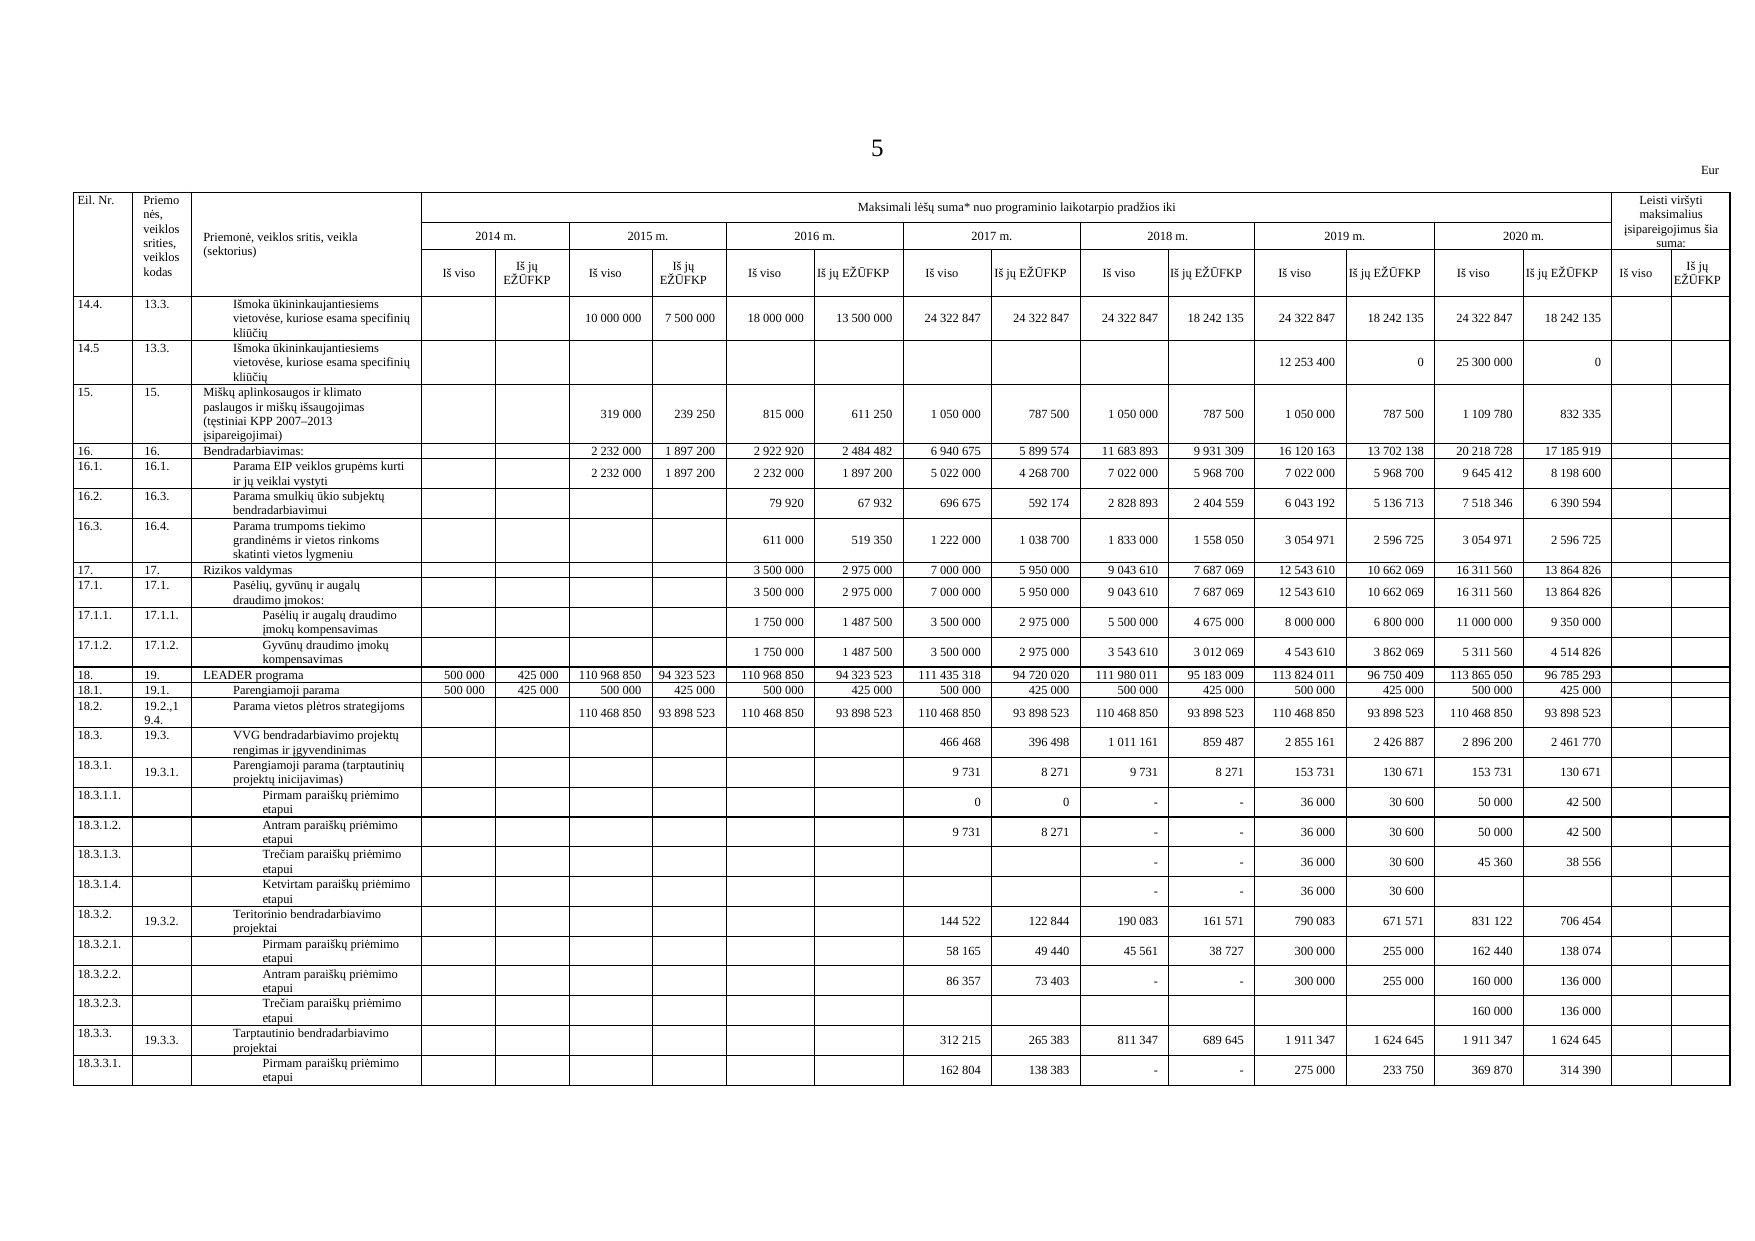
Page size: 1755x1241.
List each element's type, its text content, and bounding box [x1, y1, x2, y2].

table_cell 3 543 610 [1081, 638, 1168, 666]
table_cell [727, 758, 814, 787]
table_cell [653, 563, 726, 577]
table_header [1346, 163, 1435, 192]
table_cell [1612, 385, 1671, 442]
table_cell [496, 818, 569, 846]
table_cell [570, 578, 652, 607]
table_cell 706 454 [1524, 907, 1611, 936]
table_cell 425 000 [1347, 683, 1434, 697]
table_cell 58 165 [904, 937, 991, 965]
table_cell 93 898 523 [653, 698, 726, 727]
table_cell 18.3.1. [74, 758, 132, 787]
table_cell [815, 1026, 903, 1055]
table_cell 425 000 [653, 683, 726, 697]
table_cell [1169, 996, 1254, 1025]
table_cell Pirmam paraiškų priėmimo etapui [192, 788, 421, 816]
table_cell Parama EIP veiklos grupėms kurti ir jų veiklai vystyti [192, 459, 421, 488]
table_cell 13 500 000 [815, 297, 903, 340]
table_cell 5 950 000 [992, 578, 1080, 607]
table_cell [496, 341, 569, 384]
table_cell 787 500 [1169, 385, 1254, 442]
table_cell Iš viso [904, 250, 991, 296]
table_header [726, 163, 814, 192]
table_cell [1672, 563, 1729, 577]
table_cell 425 000 [992, 683, 1080, 697]
table_cell 312 215 [904, 1026, 991, 1055]
table_cell Antram paraiškų priėmimo etapui [192, 966, 421, 995]
table_cell Iš jų EŽŪFKP [1347, 250, 1434, 296]
table_cell [133, 996, 191, 1025]
table_cell 3 500 000 [727, 563, 814, 577]
table_cell [133, 788, 191, 816]
table_cell [496, 578, 569, 607]
table_cell Rizikos valdymas [192, 563, 421, 577]
table_cell 4 543 610 [1255, 638, 1346, 666]
table_cell Bendradarbiavimas: [192, 444, 421, 458]
table_cell [422, 996, 495, 1025]
table_cell 6 800 000 [1347, 608, 1434, 637]
table_cell [496, 788, 569, 816]
table_cell [904, 877, 991, 906]
table_cell 73 403 [992, 966, 1080, 995]
table_cell [570, 877, 652, 906]
table_cell 0 [1524, 341, 1611, 384]
table_cell [1672, 459, 1729, 488]
table_cell 7 022 000 [1081, 459, 1168, 488]
table_cell [1672, 698, 1729, 727]
table_cell 3 054 971 [1435, 519, 1523, 562]
table_cell 255 000 [1347, 966, 1434, 995]
table_cell [1612, 728, 1671, 757]
table_cell [992, 341, 1080, 384]
table_header [422, 163, 726, 192]
table_cell [422, 519, 495, 562]
table_cell 275 000 [1255, 1056, 1346, 1084]
table_cell [1612, 758, 1671, 787]
table_cell 110 468 850 [727, 698, 814, 727]
table_cell [1612, 966, 1671, 995]
table_cell 2 232 000 [570, 444, 652, 458]
table_cell [1672, 519, 1729, 562]
table_cell 2 484 482 [815, 444, 903, 458]
table_cell 8 000 000 [1255, 608, 1346, 637]
table_cell 1 222 000 [904, 519, 991, 562]
table_cell 138 074 [1524, 937, 1611, 965]
table_cell Trečiam paraiškų priėmimo etapui [192, 996, 421, 1025]
table_cell [1672, 444, 1729, 458]
table_cell 144 522 [904, 907, 991, 936]
table_cell 161 571 [1169, 907, 1254, 936]
table_cell [815, 966, 903, 995]
table_cell Pasėlių ir augalų draudimo įmokų kompensavimas [192, 608, 421, 637]
table_cell [422, 1056, 495, 1084]
table_cell [133, 847, 191, 876]
table_cell 38 556 [1524, 847, 1611, 876]
table_cell 4 675 000 [1169, 608, 1254, 637]
table_cell [815, 847, 903, 876]
table_cell 2 975 000 [815, 578, 903, 607]
table_cell [422, 966, 495, 995]
table_cell [1612, 818, 1671, 846]
table_cell [1524, 877, 1611, 906]
table_cell 16. [74, 444, 132, 458]
table_cell 500 000 [904, 683, 991, 697]
table_cell Miškų aplinkosaugos ir klimato paslaugos ir miškų išsaugojimas (tęstiniai KPP 2007–2013 įsipareigojimai) [192, 385, 421, 442]
table_cell 5 022 000 [904, 459, 991, 488]
table_cell 500 000 [422, 668, 495, 682]
table_cell [133, 966, 191, 995]
table_cell Iš jų EŽŪFKP [496, 250, 569, 296]
table_cell Priemonės, veiklos srities, veiklos kodas [133, 193, 191, 296]
table_cell 611 250 [815, 385, 903, 442]
table_cell 113 865 050 [1435, 668, 1523, 682]
table_cell 689 645 [1169, 1026, 1254, 1055]
table_cell 45 360 [1435, 847, 1523, 876]
table_cell 94 323 523 [653, 668, 726, 682]
table_cell 2020 m. [1435, 223, 1611, 249]
table_header [815, 163, 903, 192]
table_cell [570, 563, 652, 577]
table_cell 110 468 850 [1081, 698, 1168, 727]
table_cell 1 833 000 [1081, 519, 1168, 562]
table_cell [570, 489, 652, 517]
table_cell 9 043 610 [1081, 578, 1168, 607]
table_cell 2 232 000 [570, 459, 652, 488]
table_cell [570, 638, 652, 666]
table_cell [422, 444, 495, 458]
table_cell [422, 937, 495, 965]
table_cell [992, 996, 1080, 1025]
table_cell - [1169, 788, 1254, 816]
table_cell Ketvirtam paraiškų priėmimo etapui [192, 877, 421, 906]
table_cell 30 600 [1347, 788, 1434, 816]
table_cell Iš jų EŽŪFKP [1169, 250, 1254, 296]
table_cell 130 671 [1347, 758, 1434, 787]
table_cell 30 600 [1347, 877, 1434, 906]
table_cell [727, 937, 814, 965]
table_cell 7 500 000 [653, 297, 726, 340]
table_cell [815, 877, 903, 906]
table_cell 42 500 [1524, 788, 1611, 816]
table_cell [133, 1056, 191, 1084]
table_cell [422, 847, 495, 876]
table_cell 2 596 725 [1524, 519, 1611, 562]
table_cell 13.3. [133, 341, 191, 384]
table_cell [1672, 638, 1729, 666]
table_cell Trečiam paraiškų priėmimo etapui [192, 847, 421, 876]
table_header [1523, 163, 1612, 192]
table_cell [422, 907, 495, 936]
table_cell 17.1. [74, 578, 132, 607]
table_cell 19.3.1. [133, 758, 191, 787]
table_cell [815, 818, 903, 846]
table_cell [570, 1056, 652, 1084]
table_cell 17. [133, 563, 191, 577]
table_cell 19.3.2. [133, 907, 191, 936]
table_cell 110 468 850 [1435, 698, 1523, 727]
table_cell [422, 489, 495, 517]
table_cell 20 218 728 [1435, 444, 1523, 458]
table_cell 466 468 [904, 728, 991, 757]
table_cell 18.3.3. [74, 1026, 132, 1055]
table_cell 18.3.2. [74, 907, 132, 936]
table_cell 832 335 [1524, 385, 1611, 442]
table_cell 2 404 559 [1169, 489, 1254, 517]
table_cell 4 268 700 [992, 459, 1080, 488]
table_cell 12 543 610 [1255, 563, 1346, 577]
table_cell [1672, 996, 1729, 1025]
table_cell 2018 m. [1081, 223, 1254, 249]
table_cell [727, 907, 814, 936]
table_cell 787 500 [992, 385, 1080, 442]
table_cell 14.4. [74, 297, 132, 340]
table_cell 18 000 000 [727, 297, 814, 340]
table_cell [1347, 996, 1434, 1025]
table_cell - [1081, 877, 1168, 906]
table_cell 15. [74, 385, 132, 442]
table_cell 45 561 [1081, 937, 1168, 965]
table_cell 13.3. [133, 297, 191, 340]
table_cell [422, 563, 495, 577]
table_cell 11 683 893 [1081, 444, 1168, 458]
table_cell [422, 818, 495, 846]
table_cell 93 898 523 [1169, 698, 1254, 727]
table_cell 1 911 347 [1255, 1026, 1346, 1055]
table_cell [570, 847, 652, 876]
table_cell 9 931 309 [1169, 444, 1254, 458]
table_cell Parama smulkių ūkio subjektų bendradarbiavimui [192, 489, 421, 517]
table_cell 18.3.2.1. [74, 937, 132, 965]
table_cell 425 000 [1169, 683, 1254, 697]
table_cell 160 000 [1435, 996, 1523, 1025]
table_cell 18.3.1.1. [74, 788, 132, 816]
table_cell 16.2. [74, 489, 132, 517]
table_cell 50 000 [1435, 818, 1523, 846]
table_cell 94 323 523 [815, 668, 903, 682]
table_cell 1 487 500 [815, 608, 903, 637]
table_cell 5 950 000 [992, 563, 1080, 577]
table_cell [422, 877, 495, 906]
table_cell [815, 728, 903, 757]
table_cell 19. [133, 668, 191, 682]
table_cell 1 897 200 [653, 459, 726, 488]
table_cell Parama trumpoms tiekimo grandinėms ir vietos rinkoms skatinti vietos lygmeniu [192, 519, 421, 562]
table_cell Iš jų EŽŪFKP [653, 250, 726, 296]
table_cell Eil. Nr. [74, 193, 132, 296]
table_cell 1 050 000 [1081, 385, 1168, 442]
table_cell Tarptautinio bendradarbiavimo projektai [192, 1026, 421, 1055]
table_cell [1672, 758, 1729, 787]
table_cell 17.1.1. [133, 608, 191, 637]
table_cell 1 109 780 [1435, 385, 1523, 442]
table_cell 50 000 [1435, 788, 1523, 816]
table_cell - [1081, 1056, 1168, 1084]
table_cell 425 000 [1524, 683, 1611, 697]
table_cell [422, 341, 495, 384]
table_cell 2 975 000 [992, 608, 1080, 637]
table_cell 96 785 293 [1524, 668, 1611, 682]
table_cell [422, 728, 495, 757]
table_cell [1672, 728, 1729, 757]
table_cell 17 185 919 [1524, 444, 1611, 458]
table_header [74, 163, 133, 192]
table_cell [422, 459, 495, 488]
table_cell [653, 608, 726, 637]
table_cell [1255, 996, 1346, 1025]
table_cell 0 [992, 788, 1080, 816]
table_cell 319 000 [570, 385, 652, 442]
table_cell 160 000 [1435, 966, 1523, 995]
table_cell 18 242 135 [1524, 297, 1611, 340]
table_cell 16 120 163 [1255, 444, 1346, 458]
table_cell 2017 m. [904, 223, 1080, 249]
table_cell 10 000 000 [570, 297, 652, 340]
table_cell 13 702 138 [1347, 444, 1434, 458]
table_cell 2015 m. [570, 223, 726, 249]
table_cell 24 322 847 [1255, 297, 1346, 340]
table_cell 7 518 346 [1435, 489, 1523, 517]
table_cell 300 000 [1255, 937, 1346, 965]
table_cell [815, 1056, 903, 1084]
table_cell 24 322 847 [904, 297, 991, 340]
table_cell [1612, 1056, 1671, 1084]
table_cell 190 083 [1081, 907, 1168, 936]
table_cell - [1081, 966, 1168, 995]
table_cell 425 000 [815, 683, 903, 697]
table_cell 18.3.1.4. [74, 877, 132, 906]
table_cell 425 000 [496, 683, 569, 697]
table_cell [422, 608, 495, 637]
table_cell 7 687 069 [1169, 563, 1254, 577]
table_cell Gyvūnų draudimo įmokų kompensavimas [192, 638, 421, 666]
table_cell [422, 385, 495, 442]
table_cell [133, 818, 191, 846]
table_cell 18.1. [74, 683, 132, 697]
table_cell 3 862 069 [1347, 638, 1434, 666]
table_cell [1672, 297, 1729, 340]
table_cell 592 174 [992, 489, 1080, 517]
table_cell 790 083 [1255, 907, 1346, 936]
table_cell 5 968 700 [1347, 459, 1434, 488]
table_cell Antram paraiškų priėmimo etapui [192, 818, 421, 846]
table_cell 787 500 [1347, 385, 1434, 442]
table_cell Išmoka ūkininkaujantiesiems vietovėse, kuriose esama specifinių kliūčių [192, 297, 421, 340]
table_cell 18.3.1.2. [74, 818, 132, 846]
table_cell 500 000 [1435, 683, 1523, 697]
table_cell 93 898 523 [815, 698, 903, 727]
table_cell 696 675 [904, 489, 991, 517]
table_cell [1612, 1026, 1671, 1055]
table_cell [422, 297, 495, 340]
table_cell 2014 m. [422, 223, 569, 249]
table_cell 30 600 [1347, 847, 1434, 876]
table_cell [727, 818, 814, 846]
table_cell [1612, 996, 1671, 1025]
table_cell 11 000 000 [1435, 608, 1523, 637]
table_header [192, 163, 422, 192]
table_cell [653, 937, 726, 965]
table_cell 500 000 [1081, 683, 1168, 697]
table_cell [133, 937, 191, 965]
table_cell 3 500 000 [727, 578, 814, 607]
table_cell 2 596 725 [1347, 519, 1434, 562]
table_cell [496, 638, 569, 666]
table_cell 5 968 700 [1169, 459, 1254, 488]
table_cell [1081, 341, 1168, 384]
table_header [1255, 163, 1346, 192]
table_cell [904, 341, 991, 384]
table_cell 8 271 [1169, 758, 1254, 787]
table_cell - [1169, 847, 1254, 876]
table_cell 19.3.3. [133, 1026, 191, 1055]
table_cell 9 731 [1081, 758, 1168, 787]
table_cell 255 000 [1347, 937, 1434, 965]
table_cell [1672, 489, 1729, 517]
table_cell [1612, 444, 1671, 458]
table_cell [1612, 608, 1671, 637]
table_cell 18.2. [74, 698, 132, 727]
table_cell 122 844 [992, 907, 1080, 936]
table_cell [133, 877, 191, 906]
table_cell [1672, 966, 1729, 995]
table_cell [1612, 847, 1671, 876]
table_cell [815, 341, 903, 384]
table_cell [496, 297, 569, 340]
table_cell [653, 847, 726, 876]
table_cell [496, 996, 569, 1025]
table_cell [1672, 385, 1729, 442]
table_cell 110 968 850 [570, 668, 652, 682]
table_cell 1 624 645 [1524, 1026, 1611, 1055]
table_cell [496, 459, 569, 488]
table_cell 153 731 [1255, 758, 1346, 787]
table_cell - [1169, 966, 1254, 995]
table_cell 369 870 [1435, 1056, 1523, 1084]
table_cell 19.1. [133, 683, 191, 697]
table_cell 36 000 [1255, 818, 1346, 846]
table_cell Iš viso [422, 250, 495, 296]
table_cell [1169, 341, 1254, 384]
table_cell [815, 788, 903, 816]
table_cell 24 322 847 [1435, 297, 1523, 340]
table_cell [422, 698, 495, 727]
table_cell [496, 877, 569, 906]
table_cell 17.1.2. [133, 638, 191, 666]
table_cell 831 122 [1435, 907, 1523, 936]
table_cell 2 828 893 [1081, 489, 1168, 517]
table_cell [496, 519, 569, 562]
table_cell 17.1.2. [74, 638, 132, 666]
table_cell 9 645 412 [1435, 459, 1523, 488]
table_cell [496, 728, 569, 757]
table_cell [1081, 996, 1168, 1025]
table_cell [1612, 668, 1671, 682]
table_cell [1612, 698, 1671, 727]
table_cell 8 271 [992, 818, 1080, 846]
table_cell 79 920 [727, 489, 814, 517]
table_cell 500 000 [570, 683, 652, 697]
table_cell 396 498 [992, 728, 1080, 757]
table_cell 6 043 192 [1255, 489, 1346, 517]
table_cell 1 038 700 [992, 519, 1080, 562]
table_cell [727, 877, 814, 906]
table_cell 16.4. [133, 519, 191, 562]
table_cell [570, 937, 652, 965]
table_cell Iš viso [1081, 250, 1168, 296]
table_cell [653, 1056, 726, 1084]
table_cell Iš viso [1435, 250, 1523, 296]
table_cell Iš viso [727, 250, 814, 296]
table_cell [570, 818, 652, 846]
table_cell [1672, 341, 1729, 384]
table_cell 18 242 135 [1347, 297, 1434, 340]
table_cell Iš viso [570, 250, 652, 296]
table_cell [727, 996, 814, 1025]
table_cell 24 322 847 [1081, 297, 1168, 340]
table_cell [1612, 341, 1671, 384]
table_cell [1612, 638, 1671, 666]
table_cell [653, 341, 726, 384]
table_cell 110 968 850 [727, 668, 814, 682]
table_cell 265 383 [992, 1026, 1080, 1055]
table_cell 1 911 347 [1435, 1026, 1523, 1055]
table_cell [1672, 877, 1729, 906]
table_cell 136 000 [1524, 966, 1611, 995]
table_cell 3 054 971 [1255, 519, 1346, 562]
table_cell 3 012 069 [1169, 638, 1254, 666]
table_cell 671 571 [1347, 907, 1434, 936]
table_cell [1612, 578, 1671, 607]
table_cell 19.3. [133, 728, 191, 757]
table_cell Priemonė, veiklos sritis, veikla (sektorius) [192, 193, 421, 296]
table_cell 138 383 [992, 1056, 1080, 1084]
table_cell 30 600 [1347, 818, 1434, 846]
table_cell 19.2.,19.4. [133, 698, 191, 727]
table_cell 239 250 [653, 385, 726, 442]
table_cell 233 750 [1347, 1056, 1434, 1084]
table_cell [653, 728, 726, 757]
table_cell [653, 877, 726, 906]
table_header [1612, 163, 1671, 192]
table_cell 815 000 [727, 385, 814, 442]
table_cell 18 242 135 [1169, 297, 1254, 340]
table_cell 16.1. [74, 459, 132, 488]
table_cell 5 500 000 [1081, 608, 1168, 637]
table_cell [1612, 683, 1671, 697]
table_cell 93 898 523 [1524, 698, 1611, 727]
table_cell [992, 877, 1080, 906]
table_cell [653, 638, 726, 666]
table_cell [992, 847, 1080, 876]
table_cell 110 468 850 [570, 698, 652, 727]
table_cell [653, 519, 726, 562]
table_cell [1435, 877, 1523, 906]
table_cell [653, 818, 726, 846]
table_cell [1612, 907, 1671, 936]
table_cell 2016 m. [727, 223, 903, 249]
table_cell [496, 847, 569, 876]
table_cell [904, 996, 991, 1025]
table_cell 162 440 [1435, 937, 1523, 965]
table_cell Parengiamoji parama [192, 683, 421, 697]
table_cell 110 468 850 [1255, 698, 1346, 727]
table_cell Parengiamoji parama (tarptautinių projektų inicijavimas) [192, 758, 421, 787]
table_cell 0 [1347, 341, 1434, 384]
table_cell [815, 937, 903, 965]
table_cell 7 022 000 [1255, 459, 1346, 488]
table_cell [496, 1026, 569, 1055]
table_cell 17.1.1. [74, 608, 132, 637]
table_cell - [1169, 818, 1254, 846]
table_cell Pasėlių, gyvūnų ir augalų draudimo įmokos: [192, 578, 421, 607]
table_cell 5 899 574 [992, 444, 1080, 458]
table_cell [815, 907, 903, 936]
table_cell [653, 489, 726, 517]
table_cell 9 731 [904, 758, 991, 787]
table_cell 110 468 850 [904, 698, 991, 727]
table_cell [570, 788, 652, 816]
table_cell 425 000 [496, 668, 569, 682]
table_cell 16.3. [74, 519, 132, 562]
table_cell - [1169, 877, 1254, 906]
table_cell 130 671 [1524, 758, 1611, 787]
table_cell 6 940 675 [904, 444, 991, 458]
table_cell [1672, 818, 1729, 846]
table_cell [496, 1056, 569, 1084]
table_cell Pirmam paraiškų priėmimo etapui [192, 1056, 421, 1084]
table_cell 96 750 409 [1347, 668, 1434, 682]
table_cell 9 350 000 [1524, 608, 1611, 637]
table_cell [1672, 907, 1729, 936]
table_cell [727, 1026, 814, 1055]
table_cell [727, 341, 814, 384]
table_cell 16. [133, 444, 191, 458]
table_cell 6 390 594 [1524, 489, 1611, 517]
table_cell 17.1. [133, 578, 191, 607]
table_cell 2 232 000 [727, 459, 814, 488]
table_cell Iš jų EŽŪFKP [992, 250, 1080, 296]
table_cell 162 804 [904, 1056, 991, 1084]
table_cell 113 824 011 [1255, 668, 1346, 682]
table_cell [1612, 937, 1671, 965]
table_cell [496, 937, 569, 965]
table_cell Maksimali lėšų suma* nuo programinio laikotarpio pradžios iki [422, 193, 1611, 222]
table_cell 2 975 000 [992, 638, 1080, 666]
table_cell [815, 996, 903, 1025]
table_cell 153 731 [1435, 758, 1523, 787]
table_cell 314 390 [1524, 1056, 1611, 1084]
table_cell [653, 1026, 726, 1055]
table_cell 14.5 [74, 341, 132, 384]
table_cell 38 727 [1169, 937, 1254, 965]
table_cell 16 311 560 [1435, 563, 1523, 577]
table_cell 2 461 770 [1524, 728, 1611, 757]
table_cell Išmoka ūkininkaujantiesiems vietovėse, kuriose esama specifinių kliūčių [192, 341, 421, 384]
table_cell [1672, 847, 1729, 876]
table_cell [1672, 683, 1729, 697]
table_cell [727, 728, 814, 757]
table_cell - [1169, 1056, 1254, 1084]
table_cell 500 000 [422, 683, 495, 697]
table_cell 1 558 050 [1169, 519, 1254, 562]
table_cell [1612, 489, 1671, 517]
table_cell [653, 578, 726, 607]
table_cell Leisti viršyti maksimalius įsipareigojimus šia suma: [1612, 193, 1729, 249]
table_cell [1672, 937, 1729, 965]
table_cell 94 720 020 [992, 668, 1080, 682]
table_cell [1672, 608, 1729, 637]
table_cell [1612, 788, 1671, 816]
table_cell Teritorinio bendradarbiavimo projektai [192, 907, 421, 936]
table_cell [496, 444, 569, 458]
table_header [133, 163, 192, 192]
table_cell [1612, 459, 1671, 488]
table_cell 2 855 161 [1255, 728, 1346, 757]
table_cell 93 898 523 [1347, 698, 1434, 727]
table_cell [422, 758, 495, 787]
table_cell [1672, 668, 1729, 682]
table_cell [496, 489, 569, 517]
table_cell 13 864 826 [1524, 578, 1611, 607]
table_cell 9 731 [904, 818, 991, 846]
table_cell [1672, 578, 1729, 607]
table_cell [1672, 1026, 1729, 1055]
table_cell 1 897 200 [815, 459, 903, 488]
table_cell [727, 847, 814, 876]
table_cell 1 487 500 [815, 638, 903, 666]
table_cell 2 922 920 [727, 444, 814, 458]
table_cell 16 311 560 [1435, 578, 1523, 607]
table_cell [422, 1026, 495, 1055]
table_cell 2 896 200 [1435, 728, 1523, 757]
table_cell [1612, 877, 1671, 906]
table_cell 24 322 847 [992, 297, 1080, 340]
table_cell 36 000 [1255, 877, 1346, 906]
table_cell [1612, 563, 1671, 577]
table_cell 18. [74, 668, 132, 682]
table_cell [653, 966, 726, 995]
table_cell Parama vietos plėtros strategijoms [192, 698, 421, 727]
table_cell [570, 907, 652, 936]
table_cell 67 932 [815, 489, 903, 517]
table_cell Iš viso [1612, 250, 1671, 296]
table_cell Iš jų EŽŪFKP [815, 250, 903, 296]
table_cell [1612, 519, 1671, 562]
table_cell 300 000 [1255, 966, 1346, 995]
table_cell [496, 758, 569, 787]
table_cell 811 347 [1081, 1026, 1168, 1055]
table_cell 3 500 000 [904, 638, 991, 666]
table_cell [727, 966, 814, 995]
table_cell [570, 1026, 652, 1055]
table_cell [570, 996, 652, 1025]
table_cell 1 050 000 [904, 385, 991, 442]
table_cell [1612, 297, 1671, 340]
table_cell 18.3. [74, 728, 132, 757]
table_cell [904, 847, 991, 876]
table_cell [815, 758, 903, 787]
table_cell [422, 578, 495, 607]
table_cell 1 750 000 [727, 638, 814, 666]
table_cell 8 271 [992, 758, 1080, 787]
table_header [1435, 163, 1523, 192]
table_cell 2019 m. [1255, 223, 1434, 249]
table_cell 15. [133, 385, 191, 442]
table_cell [496, 608, 569, 637]
table_cell - [1081, 818, 1168, 846]
table_cell [1672, 788, 1729, 816]
table_cell 1 050 000 [1255, 385, 1346, 442]
table_cell Pirmam paraiškų priėmimo etapui [192, 937, 421, 965]
table_cell 3 500 000 [904, 608, 991, 637]
table_cell - [1081, 847, 1168, 876]
table_cell 500 000 [1255, 683, 1346, 697]
table_cell 500 000 [727, 683, 814, 697]
table_cell [496, 563, 569, 577]
table_cell [570, 519, 652, 562]
table_cell LEADER programa [192, 668, 421, 682]
table_cell 611 000 [727, 519, 814, 562]
table_cell 13 864 826 [1524, 563, 1611, 577]
table_cell [653, 996, 726, 1025]
table_cell 7 687 069 [1169, 578, 1254, 607]
table_cell 36 000 [1255, 788, 1346, 816]
table_cell 2 426 887 [1347, 728, 1434, 757]
table_header [1169, 163, 1254, 192]
table_cell Iš jų EŽŪFKP [1524, 250, 1611, 296]
table_cell 7 000 000 [904, 578, 991, 607]
table_cell 1 624 645 [1347, 1026, 1434, 1055]
table_cell 12 543 610 [1255, 578, 1346, 607]
table_cell [496, 385, 569, 442]
table_cell 0 [904, 788, 991, 816]
table_cell [496, 698, 569, 727]
table_cell [570, 608, 652, 637]
table_cell 17. [74, 563, 132, 577]
table_cell [1672, 1056, 1729, 1084]
table_cell 18.3.2.2. [74, 966, 132, 995]
table_cell [727, 788, 814, 816]
table_cell 12 253 400 [1255, 341, 1346, 384]
table_cell 7 000 000 [904, 563, 991, 577]
table_cell [496, 966, 569, 995]
table_cell 1 897 200 [653, 444, 726, 458]
table_cell [570, 341, 652, 384]
table_cell 25 300 000 [1435, 341, 1523, 384]
table_cell [570, 728, 652, 757]
table_cell VVG bendradarbiavimo projektų rengimas ir įgyvendinimas [192, 728, 421, 757]
table_cell 10 662 069 [1347, 578, 1434, 607]
table_cell 16.3. [133, 489, 191, 517]
table_cell 36 000 [1255, 847, 1346, 876]
table_header Eur [1671, 163, 1730, 192]
table_cell 49 440 [992, 937, 1080, 965]
table_cell - [1081, 788, 1168, 816]
table_cell [653, 788, 726, 816]
table_cell 136 000 [1524, 996, 1611, 1025]
table_header [1080, 163, 1169, 192]
table_cell Iš viso [1255, 250, 1346, 296]
table_cell 5 311 560 [1435, 638, 1523, 666]
table_header [992, 163, 1080, 192]
table_cell 10 662 069 [1347, 563, 1434, 577]
table_cell [727, 1056, 814, 1084]
table_cell 18.3.3.1. [74, 1056, 132, 1084]
table_cell [496, 907, 569, 936]
table_cell 2 975 000 [815, 563, 903, 577]
table_cell 111 980 011 [1081, 668, 1168, 682]
table_cell [570, 966, 652, 995]
table_cell 18.3.2.3. [74, 996, 132, 1025]
table_cell [653, 758, 726, 787]
table_cell 18.3.1.3. [74, 847, 132, 876]
table_cell 5 136 713 [1347, 489, 1434, 517]
table_cell 93 898 523 [992, 698, 1080, 727]
table_cell Iš jų EŽŪFKP [1672, 250, 1729, 296]
table_cell 95 183 009 [1169, 668, 1254, 682]
table_cell 86 357 [904, 966, 991, 995]
table_cell [422, 788, 495, 816]
table_cell 519 350 [815, 519, 903, 562]
table_cell 1 750 000 [727, 608, 814, 637]
table_cell 4 514 826 [1524, 638, 1611, 666]
table_cell 859 487 [1169, 728, 1254, 757]
table_cell [653, 907, 726, 936]
table_cell 1 011 161 [1081, 728, 1168, 757]
table_cell 42 500 [1524, 818, 1611, 846]
table_cell 8 198 600 [1524, 459, 1611, 488]
table_cell 16.1. [133, 459, 191, 488]
table_cell [570, 758, 652, 787]
table_cell 111 435 318 [904, 668, 991, 682]
table_cell 9 043 610 [1081, 563, 1168, 577]
table_header [903, 163, 992, 192]
table_cell [422, 638, 495, 666]
